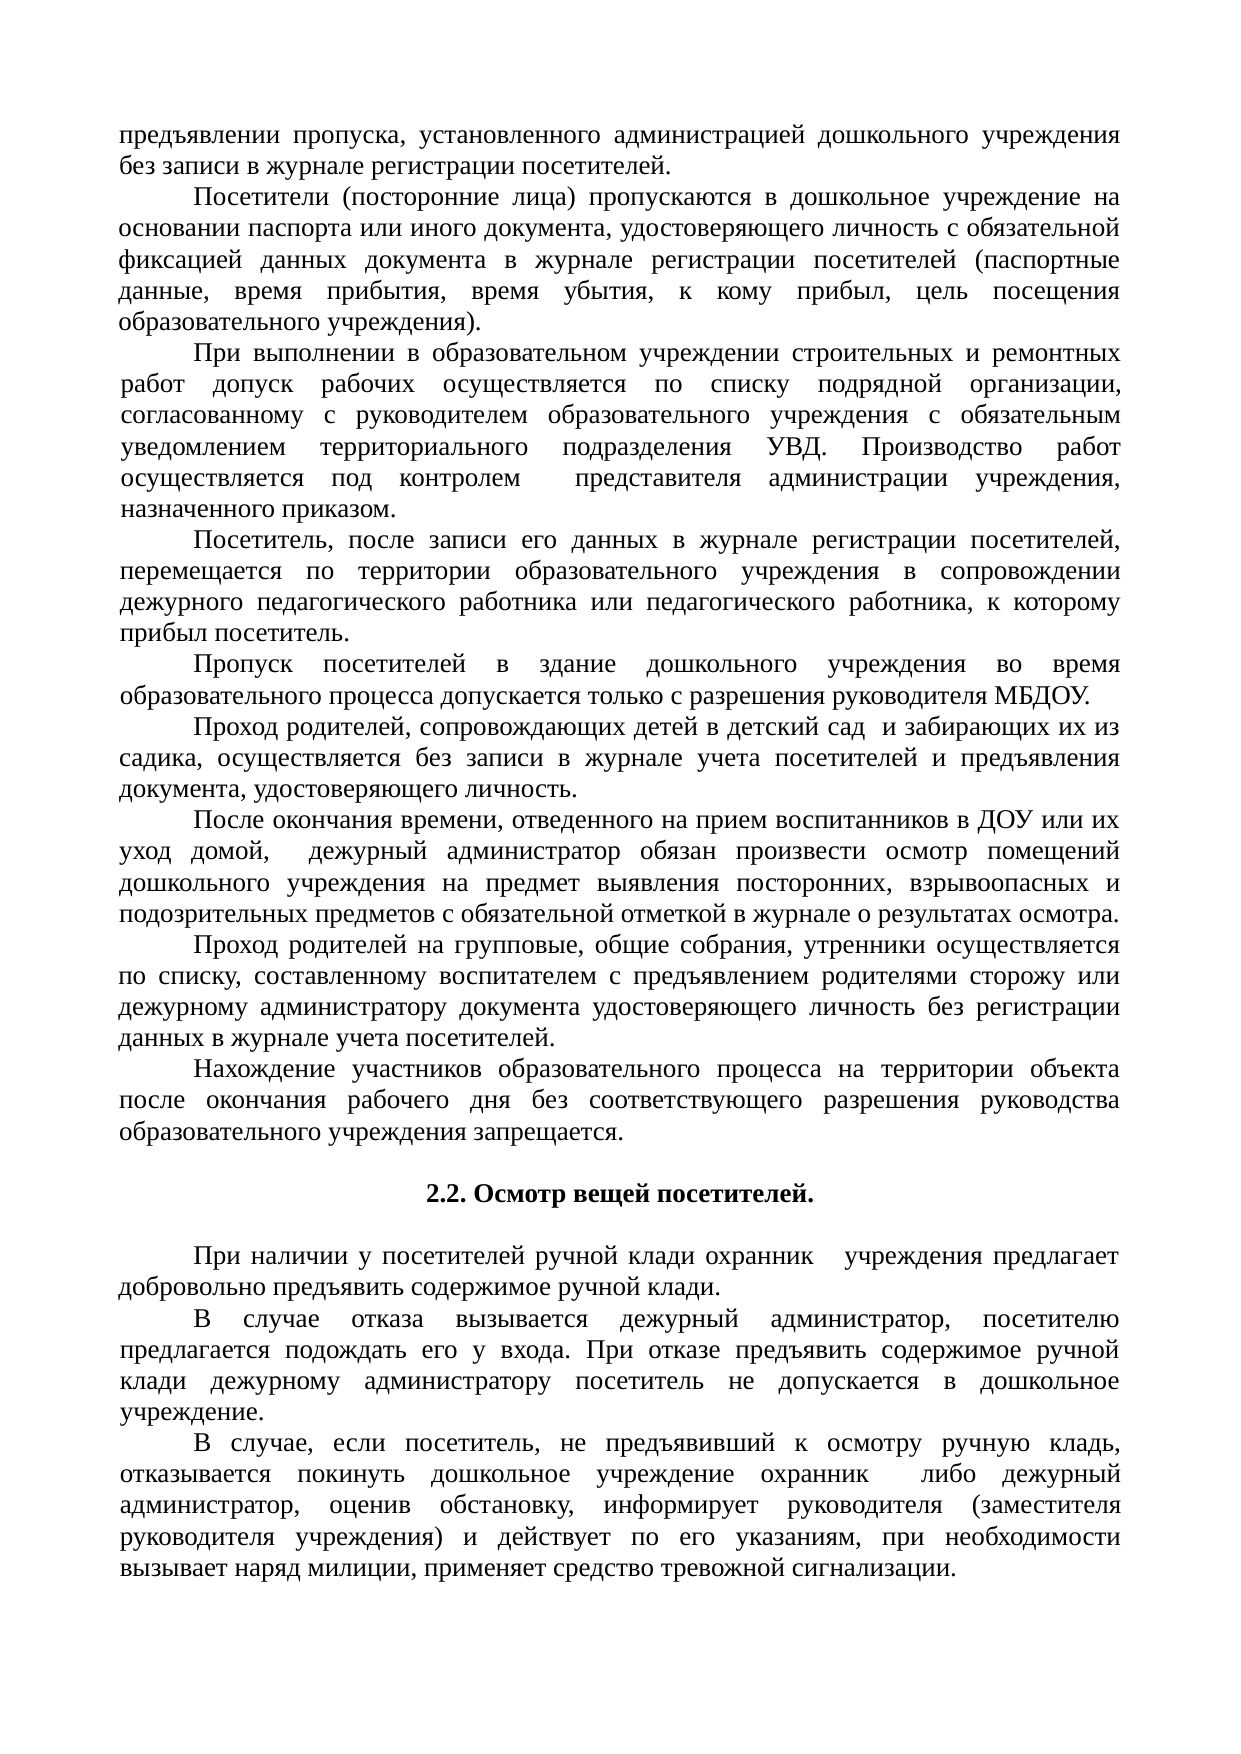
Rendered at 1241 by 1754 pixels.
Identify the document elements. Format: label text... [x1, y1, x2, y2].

text В случае, если посетитель, не предъявивший к осмотру ручную кладь, отказывается покинуть дошкольное учреждение охранник либо дежурный администратор, оценив обстановку, информирует руководителя (заместителя руководителя учреждения) и действует по его указаниям, при необходимости вызывает наряд милиции, применяет средство тревожной сигнализации. [119, 1426, 1122, 1582]
text В случае отказа вызывается дежурный администратор, посетителю предлагается подождать его у входа. При отказе предъявить содержимое ручной клади дежурному администратору посетитель не допускается в дошкольное учреждение. [119, 1302, 1121, 1426]
text При выполнении в образовательном учреждении строительных и ремонтных работ допуск рабочих осуществляется по списку подряд­ной организации, согласованному с руководителем образовательного учреждения с обязательным уведомлением территориального подразделения УВД. Производство работ осуществляется под контролем представителя администрации учреждения, назначенного приказом. [120, 336, 1122, 523]
text предъявлении пропуска, установленного администрацией дошкольного учреждения без записи в журнале регистрации посетителей. [119, 118, 1121, 180]
text Пропуск посетителей в здание дошкольного учреждения во время образовательного процесса допускается только с разрешения руководителя МБДОУ. [119, 648, 1121, 710]
text После окончания времени, отведенного на прием воспитанников в ДОУ или их уход домой, дежурный администратор обязан произвести осмотр помещений дошкольного учреждения на предмет выявления посторонних, взрывоопасных и подозрительных предметов с обязательной отметкой в журнале о результатах осмотра. [119, 803, 1121, 928]
text Проход родителей, сопровождающих детей в детский сад и забирающих их из садика, осуществляется без записи в журнале учета посетителей и предъявления документа, удостоверяющего личность. [119, 710, 1121, 803]
text 2.2. Осмотр вещей посетителей. [118, 1177, 1122, 1208]
text При наличии у посетителей ручной клади охранник учреждения предлагает добровольно предъявить содержимое ручной клади. [118, 1239, 1121, 1302]
text Проход родителей на групповые, общие собрания, утренники осуществляется по списку, составленному воспитателем с предъявлением родителями сторожу или дежурному администратору документа удостоверяющего личность без регистрации данных в журнале учета посетителей. [118, 928, 1121, 1052]
text Посетитель, после записи его данных в журнале регистрации посетителей, перемещается по территории образовательного учреждения в сопровождении дежурного педагогического работника или педагогического работника, к которому прибыл посетитель. [119, 523, 1122, 648]
text Нахождение участников образовательного процесса на территории объекта после окончания рабочего дня без соответствующего разрешения руководства образовательного учреждения запрещается. [119, 1052, 1121, 1146]
text Посетители (посторонние лица) пропускаются в дошкольное учреждение на основании паспорта или иного документа, удостоверяющего личность с обязательной фиксацией данных документа в журнале регистрации посетителей (паспортные данные, время прибытия, время убытия, к кому прибыл, цель посещения образовательного учреждения). [118, 180, 1121, 336]
